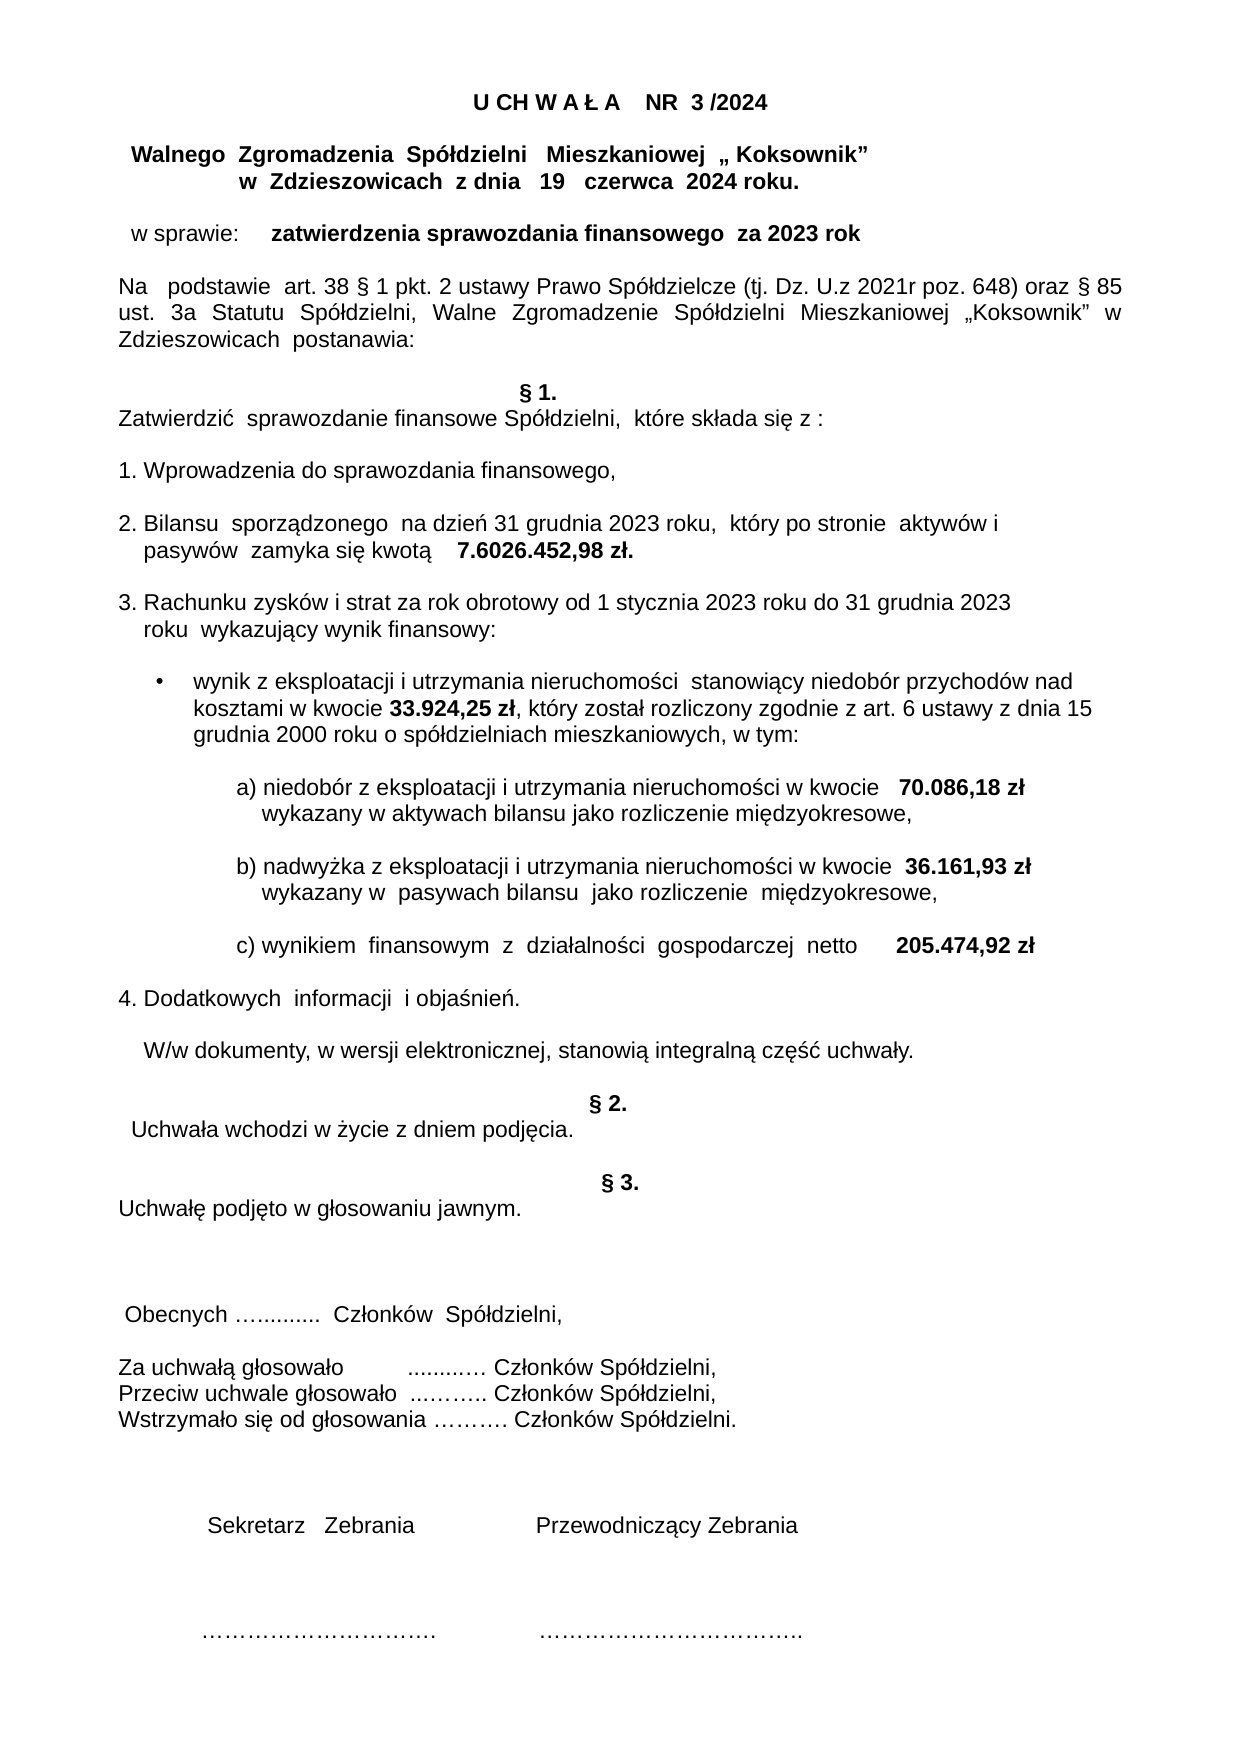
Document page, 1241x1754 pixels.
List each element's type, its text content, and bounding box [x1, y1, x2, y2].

text w sprawie: zatwierdzenia sprawozdania finansowego za 2023 rok [118, 220, 1122, 247]
text Obecnych ….......... Członków Spółdzielni, [118, 1301, 1122, 1327]
text Uchwała wchodzi w życie z dniem podjęcia. [118, 1116, 1122, 1143]
list b) nadwyżka z eksploatacji i utrzymania nieruchomości w kwocie 36.161,93 zł [189, 853, 1122, 879]
text …………………………. …………………………….. [118, 1617, 1122, 1643]
text Uchwałę podjęto w głosowaniu jawnym. [118, 1195, 1122, 1222]
text Przeciw uchwale głosowało ...…….. Członków Spółdzielni, [118, 1380, 1122, 1406]
list wykazany w pasywach bilansu jako rozliczenie międzyokresowe, [189, 879, 1122, 906]
text 1. Wprowadzenia do sprawozdania finansowego, [118, 457, 1122, 484]
text Za uchwałą głosowało .........… Członków Spółdzielni, [118, 1353, 1122, 1380]
text § 2. [118, 1090, 1122, 1116]
text U CH W A Ł A NR 3 /2024 [118, 88, 1122, 115]
text § 1. [118, 378, 1122, 405]
text Zatwierdzić sprawozdanie finansowe Spółdzielni, które składa się z : [118, 405, 1122, 431]
text W/w dokumenty, w wersji elektronicznej, stanowią integralną część uchwały. [118, 1037, 1122, 1064]
text 4. Dodatkowych informacji i objaśnień. [118, 984, 1122, 1011]
text Wstrzymało się od głosowania ………. Członków Spółdzielni. [118, 1406, 1122, 1433]
list c) wynikiem finansowym z działalności gospodarczej netto 205.474,92 zł [189, 932, 1122, 958]
text pasywów zamyka się kwotą 7.6026.452,98 zł. [118, 537, 1122, 563]
list wykazany w aktywach bilansu jako rozliczenie międzyokresowe, [195, 800, 1122, 826]
text 2. Bilansu sporządzonego na dzień 31 grudnia 2023 roku, który po stronie aktywów i [118, 510, 1122, 537]
text § 3. [118, 1169, 1122, 1195]
text Sekretarz Zebrania Przewodniczący Zebrania [118, 1512, 1122, 1538]
list wynik z eksploatacji i utrzymania nieruchomości stanowiący niedobór przychodów nad kosztami w kwocie 33.924,25 zł, który został rozliczony zgodnie z art. 6 ustawy z dnia 15 grudnia 2000 roku o spółdzielniach mieszkaniowych, w tym: [156, 668, 1122, 747]
text Walnego Zgromadzenia Spółdzielni Mieszkaniowej „ Koksownik” [118, 141, 1122, 168]
text w Zdzieszowicach z dnia 19 czerwca 2024 roku. [118, 168, 1122, 194]
text roku wykazujący wynik finansowy: [118, 616, 1122, 642]
list a) niedobór z eksploatacji i utrzymania nieruchomości w kwocie 70.086,18 zł [195, 774, 1122, 800]
text Na podstawie art. 38 § 1 pkt. 2 ustawy Prawo Spółdzielcze (tj. Dz. U.z 2021r poz. 648) oraz § 85 ust. 3a Statutu Spółdzielni, Walne Zgromadzenie Spółdzielni Mieszkaniowej „Koksownik” w Zdzieszowicach postanawia: [118, 273, 1122, 352]
text 3. Rachunku zysków i strat za rok obrotowy od 1 stycznia 2023 roku do 31 grudnia 2023 [118, 589, 1122, 616]
